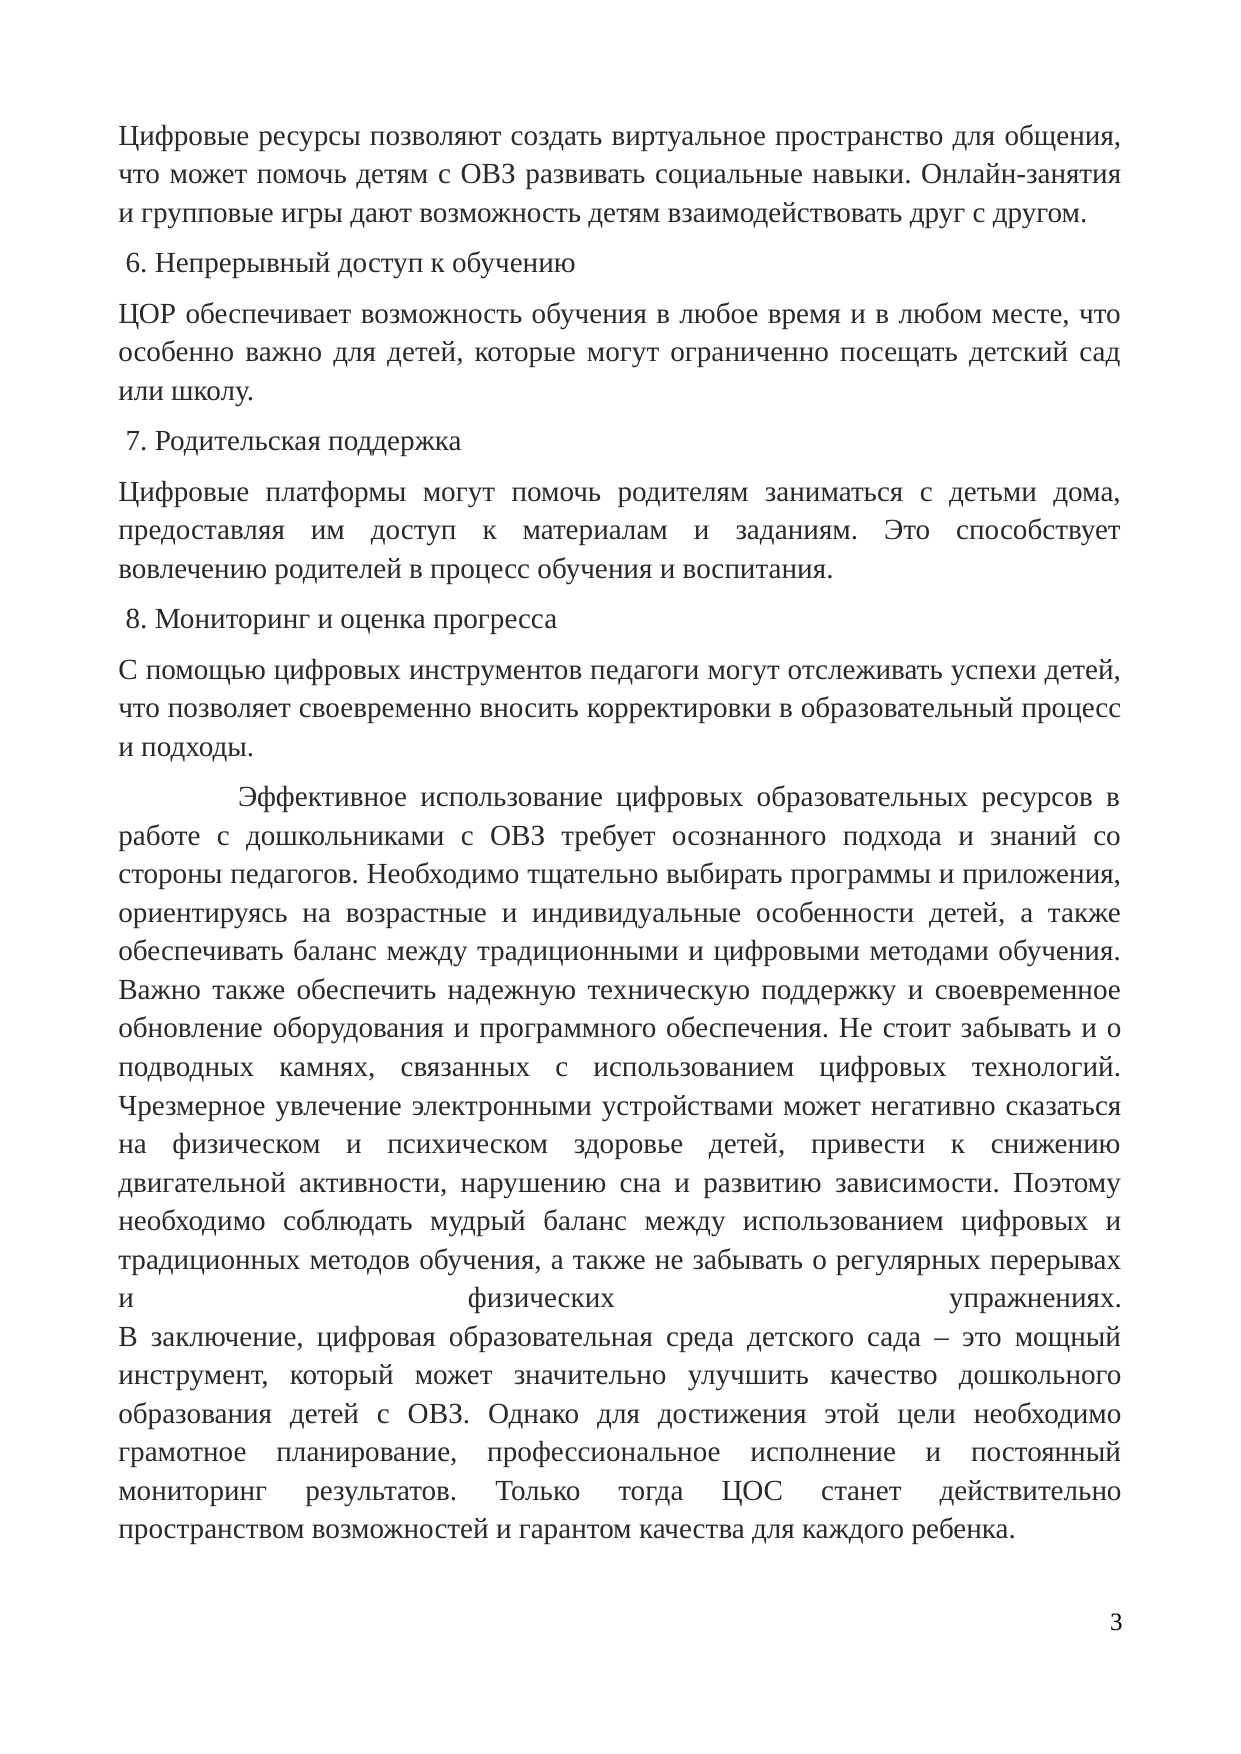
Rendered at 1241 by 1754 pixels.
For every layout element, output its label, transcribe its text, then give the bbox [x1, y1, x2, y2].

text С помощью цифровых инструментов педагоги могут отслеживать успехи детей, что позволяет своевременно вносить корректировки в образовательный процесс и подходы. [118, 652, 1122, 762]
text 6. Непрерывный доступ к обучению [118, 246, 1122, 279]
text 7. Родительская поддержка [118, 423, 1122, 457]
text Цифровые платформы могут помочь родителям заниматься с детьми дома, предоставляя им доступ к материалам и заданиям. Это способствует вовлечению родителей в процесс обучения и воспитания. [118, 474, 1122, 584]
text 8. Мониторинг и оценка прогресса [118, 601, 1122, 635]
text Цифровые ресурсы позволяют создать виртуальное пространство для общения, что может помочь детям с ОВЗ развивать социальные навыки. Онлайн-занятия и групповые игры дают возможность детям взаимодействовать друг с другом. [118, 118, 1122, 229]
text ЦОР обеспечивает возможность обучения в любое время и в любом месте, что особенно важно для детей, которые могут ограниченно посещать детский сад или школу. [118, 296, 1122, 407]
text Эффективное использование цифровых образовательных ресурсов в работе с дошкольниками с ОВЗ требует осознанного подхода и знаний со стороны педагогов. Необходимо тщательно выбирать программы и приложения, ориентируясь на возрастные и индивидуальные особенности детей, а также обеспечивать баланс между традиционными и цифровыми методами обучения. Важно также обеспечить надежную техническую поддержку и своевременное обновление оборудования и программного обеспечения. Не стоит забывать и о подводных камнях, связанных с использованием цифровых технологий. Чрезмерное увлечение электронными устройствами может негативно сказаться на физическом и психическом здоровье детей, привести к снижению двигательной активности, нарушению сна и развитию зависимости. Поэтому необходимо соблюдать мудрый баланс между использованием цифровых и традиционных методов обучения, а также не забывать о регулярных перерывах и физических упражнениях. В заключение, цифровая образовательная среда детского сада – это мощный инструмент, который может значительно улучшить качество дошкольного образования детей с ОВЗ. Однако для достижения этой цели необходимо грамотное планирование, профессиональное исполнение и постоянный мониторинг результатов. Только тогда ЦОС станет действительно пространством возможностей и гарантом качества для каждого ребенка. [118, 779, 1122, 1545]
